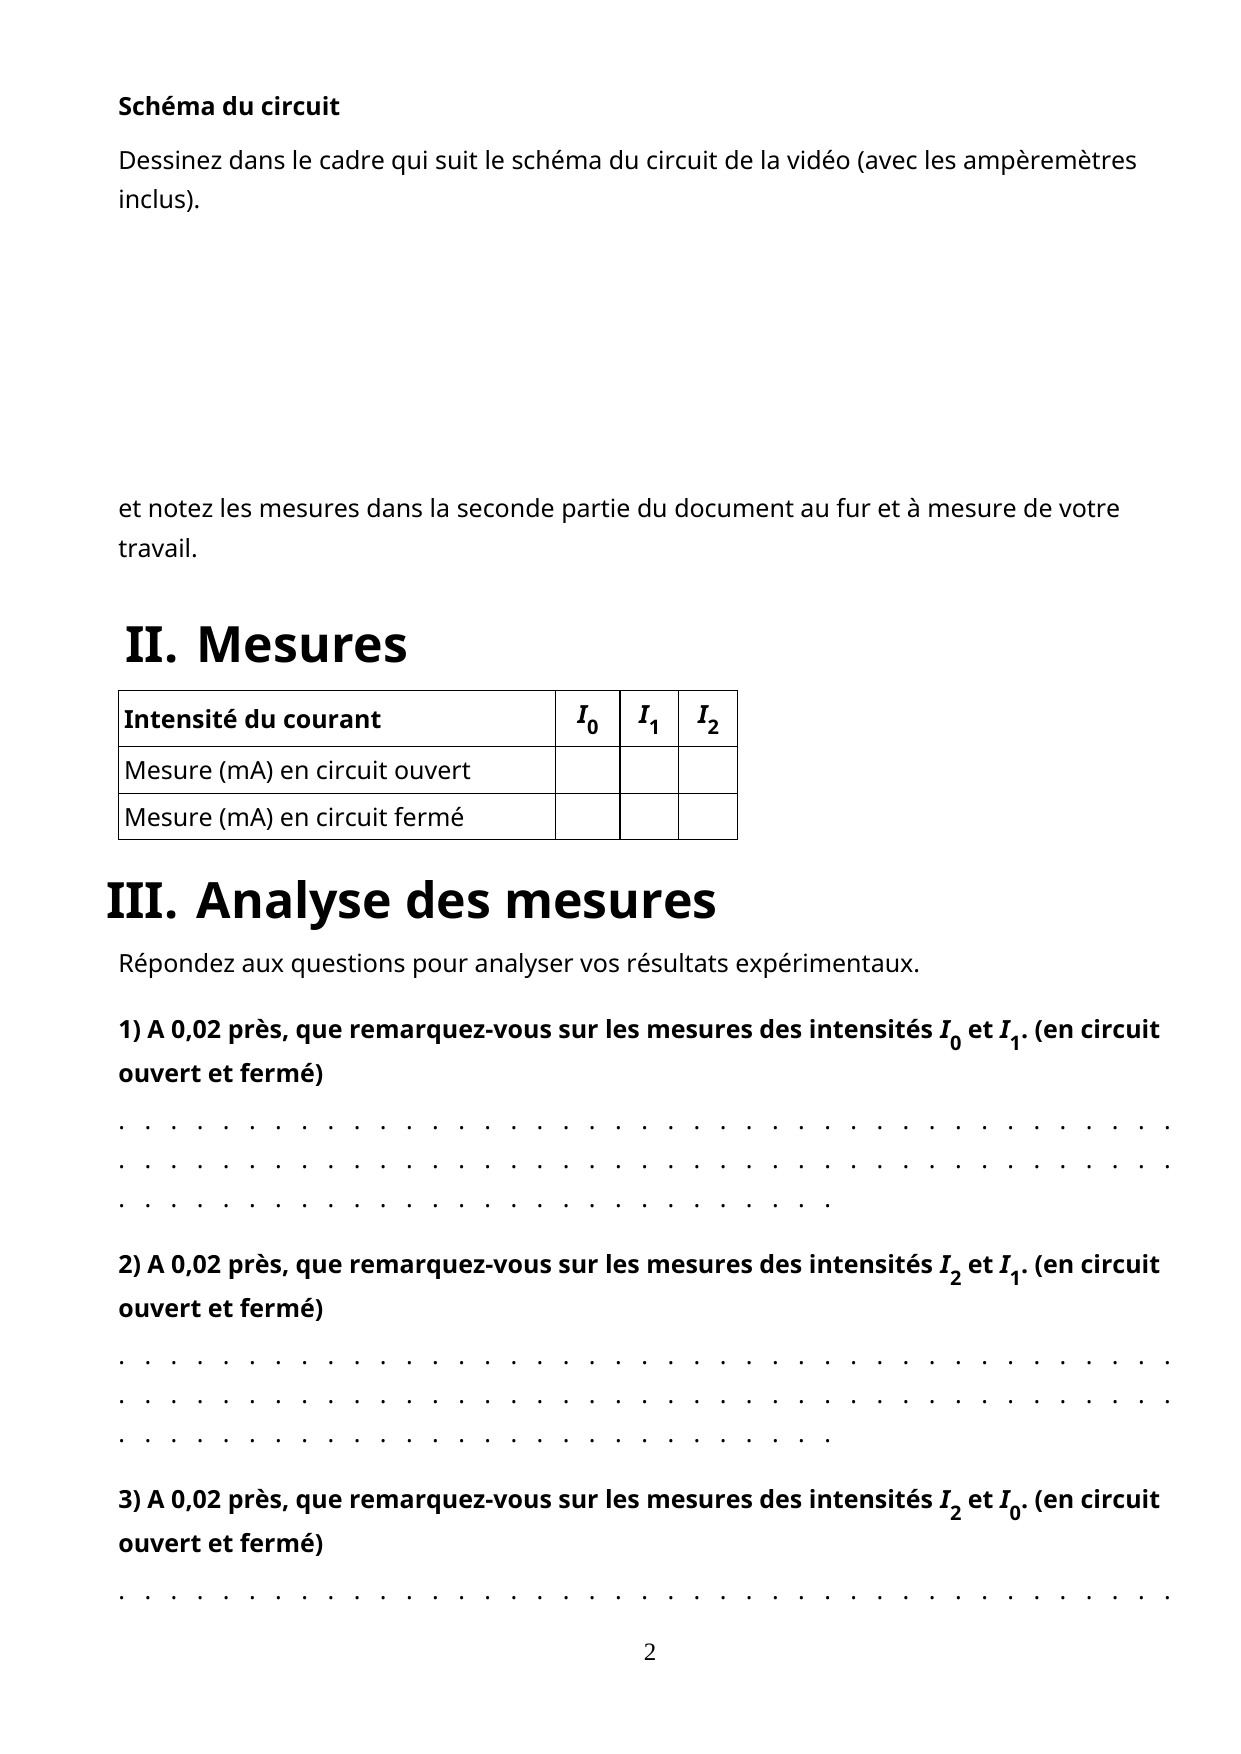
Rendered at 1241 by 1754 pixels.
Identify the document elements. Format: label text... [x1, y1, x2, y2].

text . . . . . . . . . . . . . . . . . . . . . . . . . . . . . . . . . . . . . . . . . . . . . . . . . . . . . . . . . . . . . . . . . . . . . . . . . . . . . . . . . . . . . . . . . . . . . . . . . . . . . . . . . . . . . . [118, 1102, 1181, 1215]
subtitle Analyse des mesures [178, 865, 1181, 933]
text Schéma du circuit [118, 88, 1181, 123]
table_header I2 [679, 691, 737, 746]
table_cell Mesure (mA) en circuit ouvert [119, 747, 555, 793]
table_cell [679, 747, 737, 793]
subtitle 1) A 0,02 près, que remarquez-vous sur les mesures des intensités I0 et I1. (en circuit ouvert et fermé) [118, 1012, 1181, 1090]
table_header Intensité du courant [119, 691, 555, 746]
subtitle Mesures [178, 609, 1181, 677]
text Dessinez dans le cadre qui suit le schéma du circuit de la vidéo (avec les ampèremètres inclus). [118, 142, 1181, 216]
table_header I1 [621, 691, 678, 746]
text et notez les mesures dans la seconde partie du document au fur et à mesure de votre travail. [118, 491, 1181, 564]
text Répondez aux questions pour analyser vos résultats expérimentaux. [118, 946, 1181, 980]
subtitle 2) A 0,02 près, que remarquez-vous sur les mesures des intensités I2 et I1. (en circuit ouvert et fermé) [118, 1247, 1181, 1325]
text . . . . . . . . . . . . . . . . . . . . . . . . . . . . . . . . . . . . . . . . . [118, 1572, 1181, 1607]
table_cell [556, 747, 619, 793]
table_cell [621, 747, 678, 793]
table_cell [679, 794, 737, 839]
table_cell [621, 794, 678, 839]
table_cell [556, 794, 619, 839]
table_header I0 [556, 691, 619, 746]
table_cell Mesure (mA) en circuit fermé [119, 794, 555, 839]
text . . . . . . . . . . . . . . . . . . . . . . . . . . . . . . . . . . . . . . . . . . . . . . . . . . . . . . . . . . . . . . . . . . . . . . . . . . . . . . . . . . . . . . . . . . . . . . . . . . . . . . . . . . . . . . [118, 1337, 1181, 1450]
subtitle 3) A 0,02 près, que remarquez-vous sur les mesures des intensités I2 et I0. (en circuit ouvert et fermé) [118, 1482, 1181, 1560]
